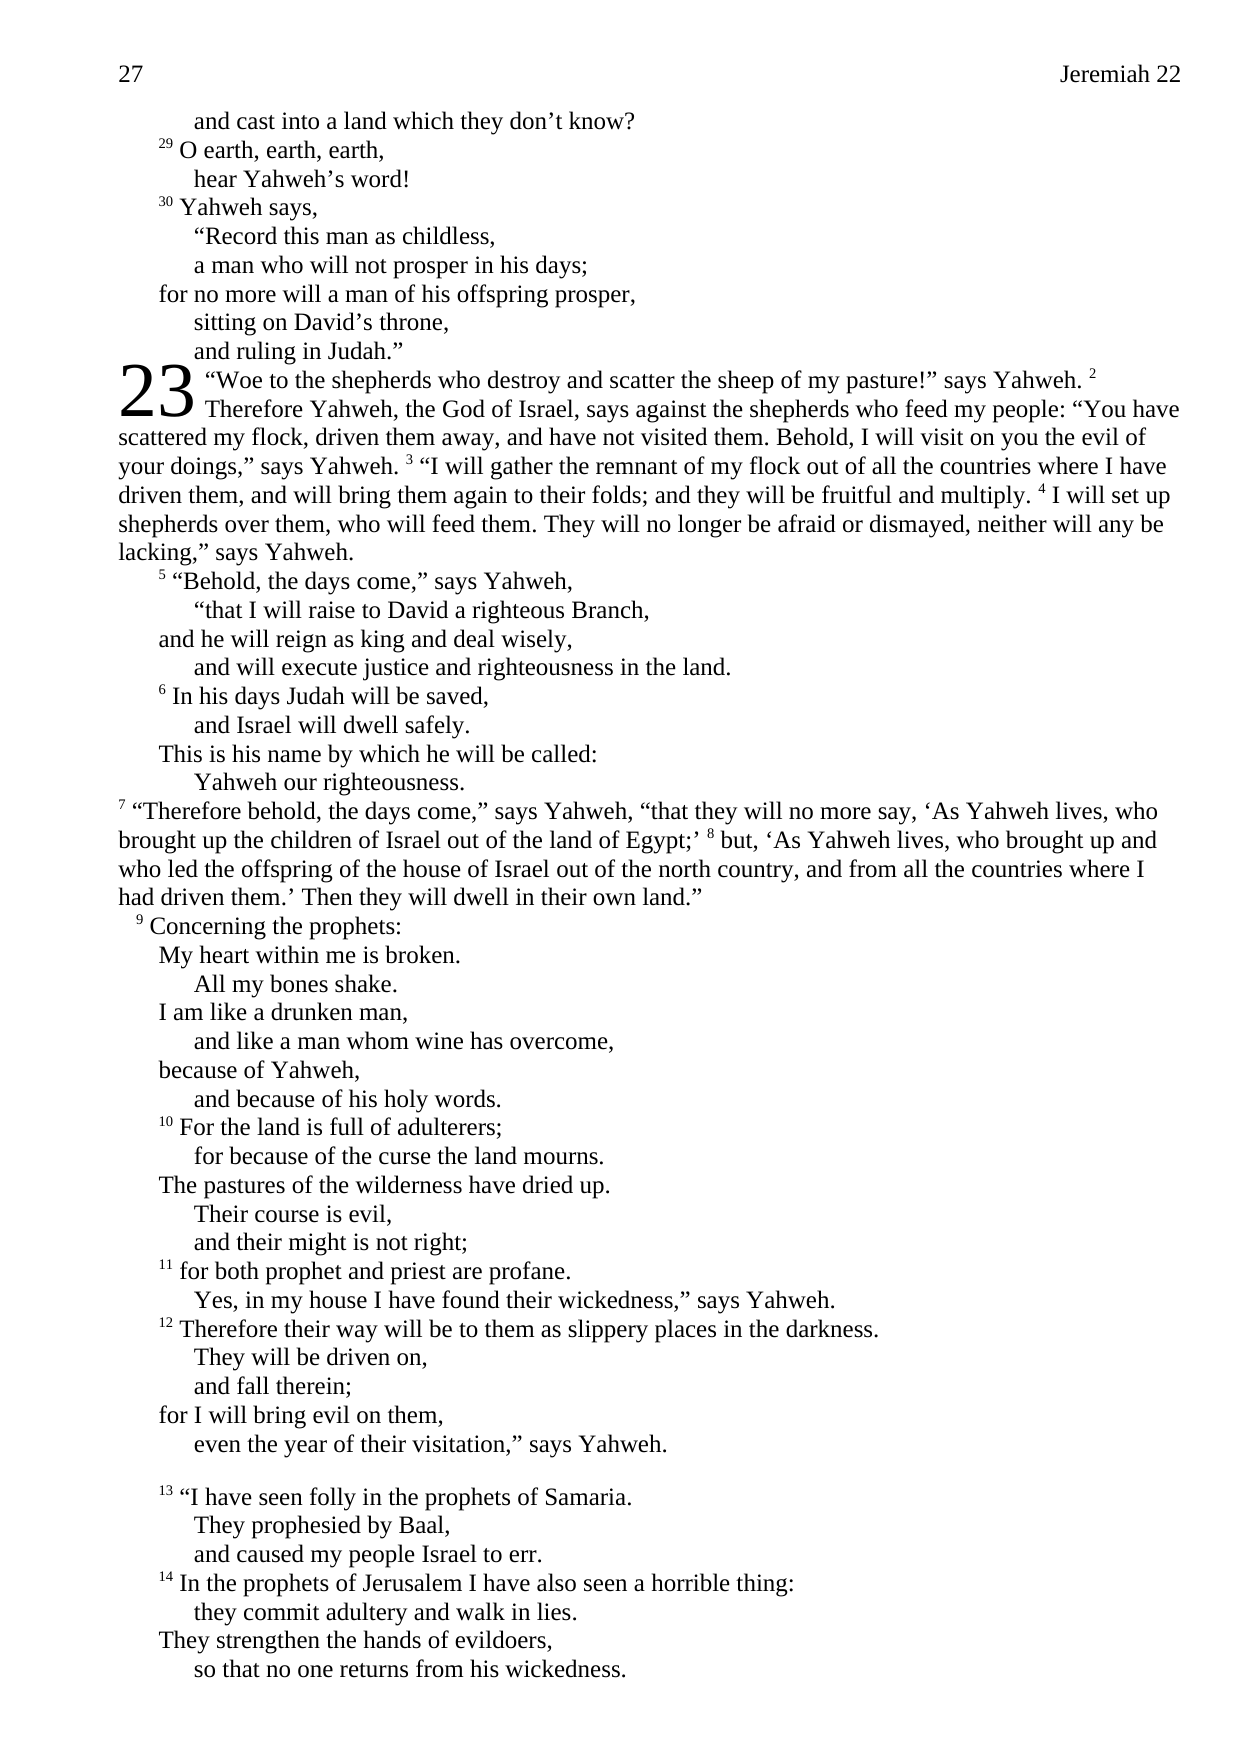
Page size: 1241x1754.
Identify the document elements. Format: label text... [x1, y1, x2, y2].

text for because of the curse the land mourns. [194, 1141, 1181, 1170]
text and cast into a land which they don’t know? [194, 106, 1181, 135]
text 13 “I have seen folly in the prophets of Samaria. [158, 1482, 1181, 1510]
text 30 Yahweh says, [158, 192, 1181, 221]
text and their might is not right; [194, 1227, 1181, 1256]
text All my bones shake. [194, 969, 1181, 997]
text and because of his holy words. [194, 1084, 1181, 1112]
text 23“Woe to the shepherds who destroy and scatter the sheep of my pasture!” says Yahweh. 2 Therefore Yahweh, the God of Israel, says against the shepherds who feed my people: “You have scattered my flock, driven them away, and have not visited them. Behold, I will visit on you the evil of your doings,” says Yahweh. 3 “I will gather the remnant of my flock out of all the countries where I have driven them, and will bring them again to their folds; and they will be fruitful and multiply. 4 I will set up shepherds over them, who will feed them. They will no longer be afraid or dismayed, neither will any be lacking,” says Yahweh. [118, 365, 1181, 566]
text I am like a drunken man, [158, 997, 1181, 1026]
text 5 “Behold, the days come,” says Yahweh, [158, 566, 1181, 595]
text for I will bring evil on them, [158, 1400, 1181, 1429]
text 7 “Therefore behold, the days come,” says Yahweh, “that they will no more say, ‘As Yahweh lives, who brought up the children of Israel out of the land of Egypt;’ 8 but, ‘As Yahweh lives, who brought up and who led the offspring of the house of Israel out of the north country, and from all the countries where I had driven them.’ Then they will dwell in their own land.” [118, 796, 1181, 911]
text a man who will not prosper in his days; [194, 250, 1181, 279]
text This is his name by which he will be called: [158, 739, 1181, 767]
text 11 for both prophet and priest are profane. [158, 1256, 1181, 1285]
text and he will reign as king and deal wisely, [158, 624, 1181, 652]
text 10 For the land is full of adulterers; [158, 1112, 1181, 1141]
text 9 Concerning the prophets: [118, 911, 1181, 940]
text Yahweh our righteousness. [194, 767, 1181, 796]
text They strengthen the hands of evildoers, [158, 1625, 1181, 1654]
text 29 O earth, earth, earth, [158, 135, 1181, 164]
text “that I will raise to David a righteous Branch, [194, 595, 1181, 624]
text and Israel will dwell safely. [194, 710, 1181, 739]
text They prophesied by Baal, [194, 1510, 1181, 1539]
text and fall therein; [194, 1371, 1181, 1400]
text 12 Therefore their way will be to them as slippery places in the darkness. [158, 1314, 1181, 1342]
text so that no one returns from his wickedness. [194, 1654, 1181, 1683]
text even the year of their visitation,” says Yahweh. [194, 1429, 1181, 1457]
text hear Yahweh’s word! [194, 164, 1181, 192]
text Yes, in my house I have found their wickedness,” says Yahweh. [194, 1285, 1181, 1314]
text and will execute justice and righteousness in the land. [194, 652, 1181, 681]
text because of Yahweh, [158, 1055, 1181, 1084]
text 14 In the prophets of Jerusalem I have also seen a horrible thing: [158, 1568, 1181, 1597]
text they commit adultery and walk in lies. [194, 1597, 1181, 1625]
text and like a man whom wine has overcome, [194, 1026, 1181, 1055]
text for no more will a man of his offspring prosper, [158, 279, 1181, 307]
text My heart within me is broken. [158, 940, 1181, 969]
text The pastures of the wilderness have dried up. [158, 1170, 1181, 1199]
text and ruling in Judah.” [194, 336, 1181, 365]
text and caused my people Israel to err. [194, 1539, 1181, 1568]
text Their course is evil, [194, 1199, 1181, 1227]
text sitting on David’s throne, [194, 307, 1181, 336]
text 6 In his days Judah will be saved, [158, 681, 1181, 710]
text “Record this man as childless, [194, 221, 1181, 250]
text They will be driven on, [194, 1342, 1181, 1371]
